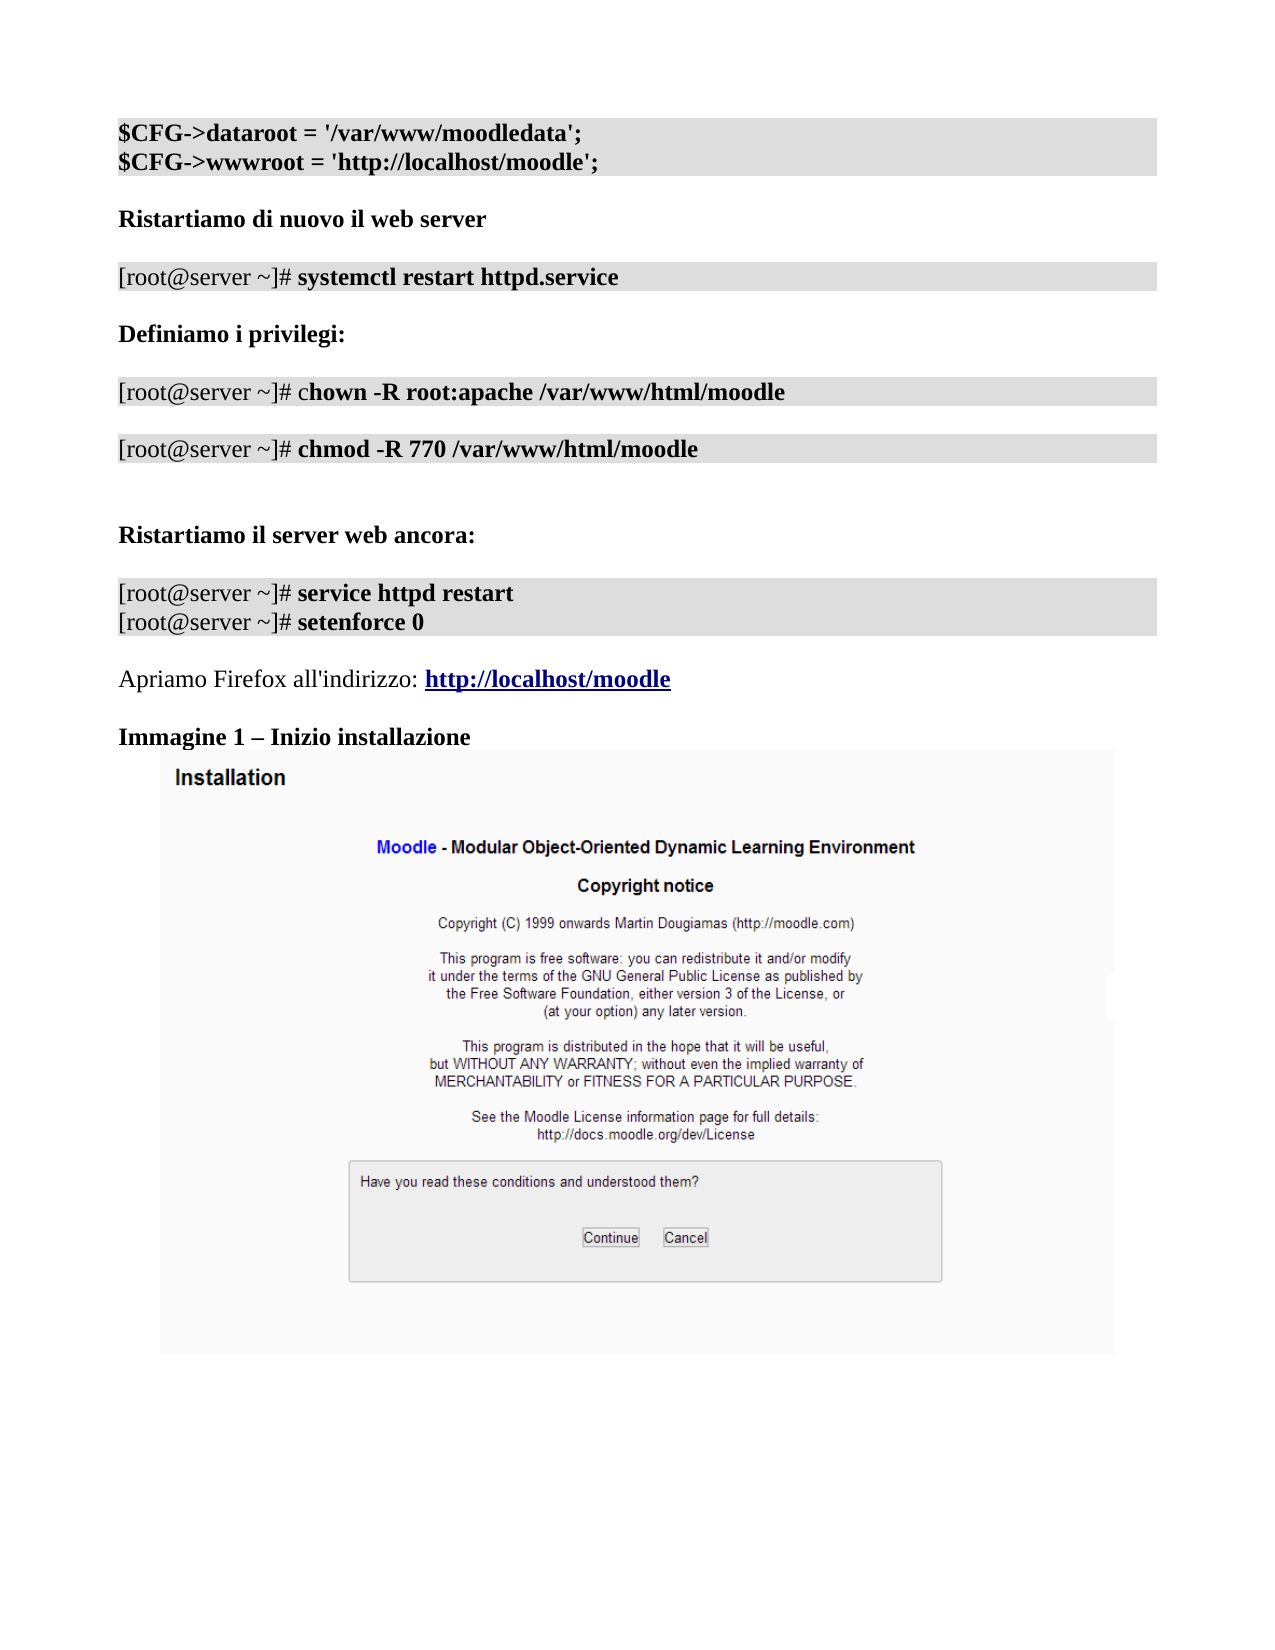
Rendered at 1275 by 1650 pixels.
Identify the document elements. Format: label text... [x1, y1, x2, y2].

text [root@server ~]# chmod -R 770 /var/www/html/moodle [118, 434, 1157, 463]
text Apriamo Firefox all'indirizzo: http://localhost/moodle [118, 664, 1157, 693]
text [root@server ~]# service httpd restart [118, 578, 1157, 607]
text Ristartiamo il server web ancora: [118, 521, 1157, 549]
text [root@server ~]# systemctl restart httpd.service [118, 262, 1157, 291]
text Immagine 1 – Inizio installazione [118, 722, 1157, 751]
text Definiamo i privilegi: [118, 319, 1157, 348]
text [root@server ~]# chown -R root:apache /var/www/html/moodle [118, 377, 1157, 406]
picture [159, 750, 1116, 1354]
text Ristartiamo di nuovo il web server [118, 204, 1157, 233]
text $CFG->dataroot = '/var/www/moodledata'; [118, 118, 1157, 147]
text $CFG->wwwroot = 'http://localhost/moodle'; [118, 147, 1157, 176]
text [root@server ~]# setenforce 0 [118, 607, 1157, 636]
